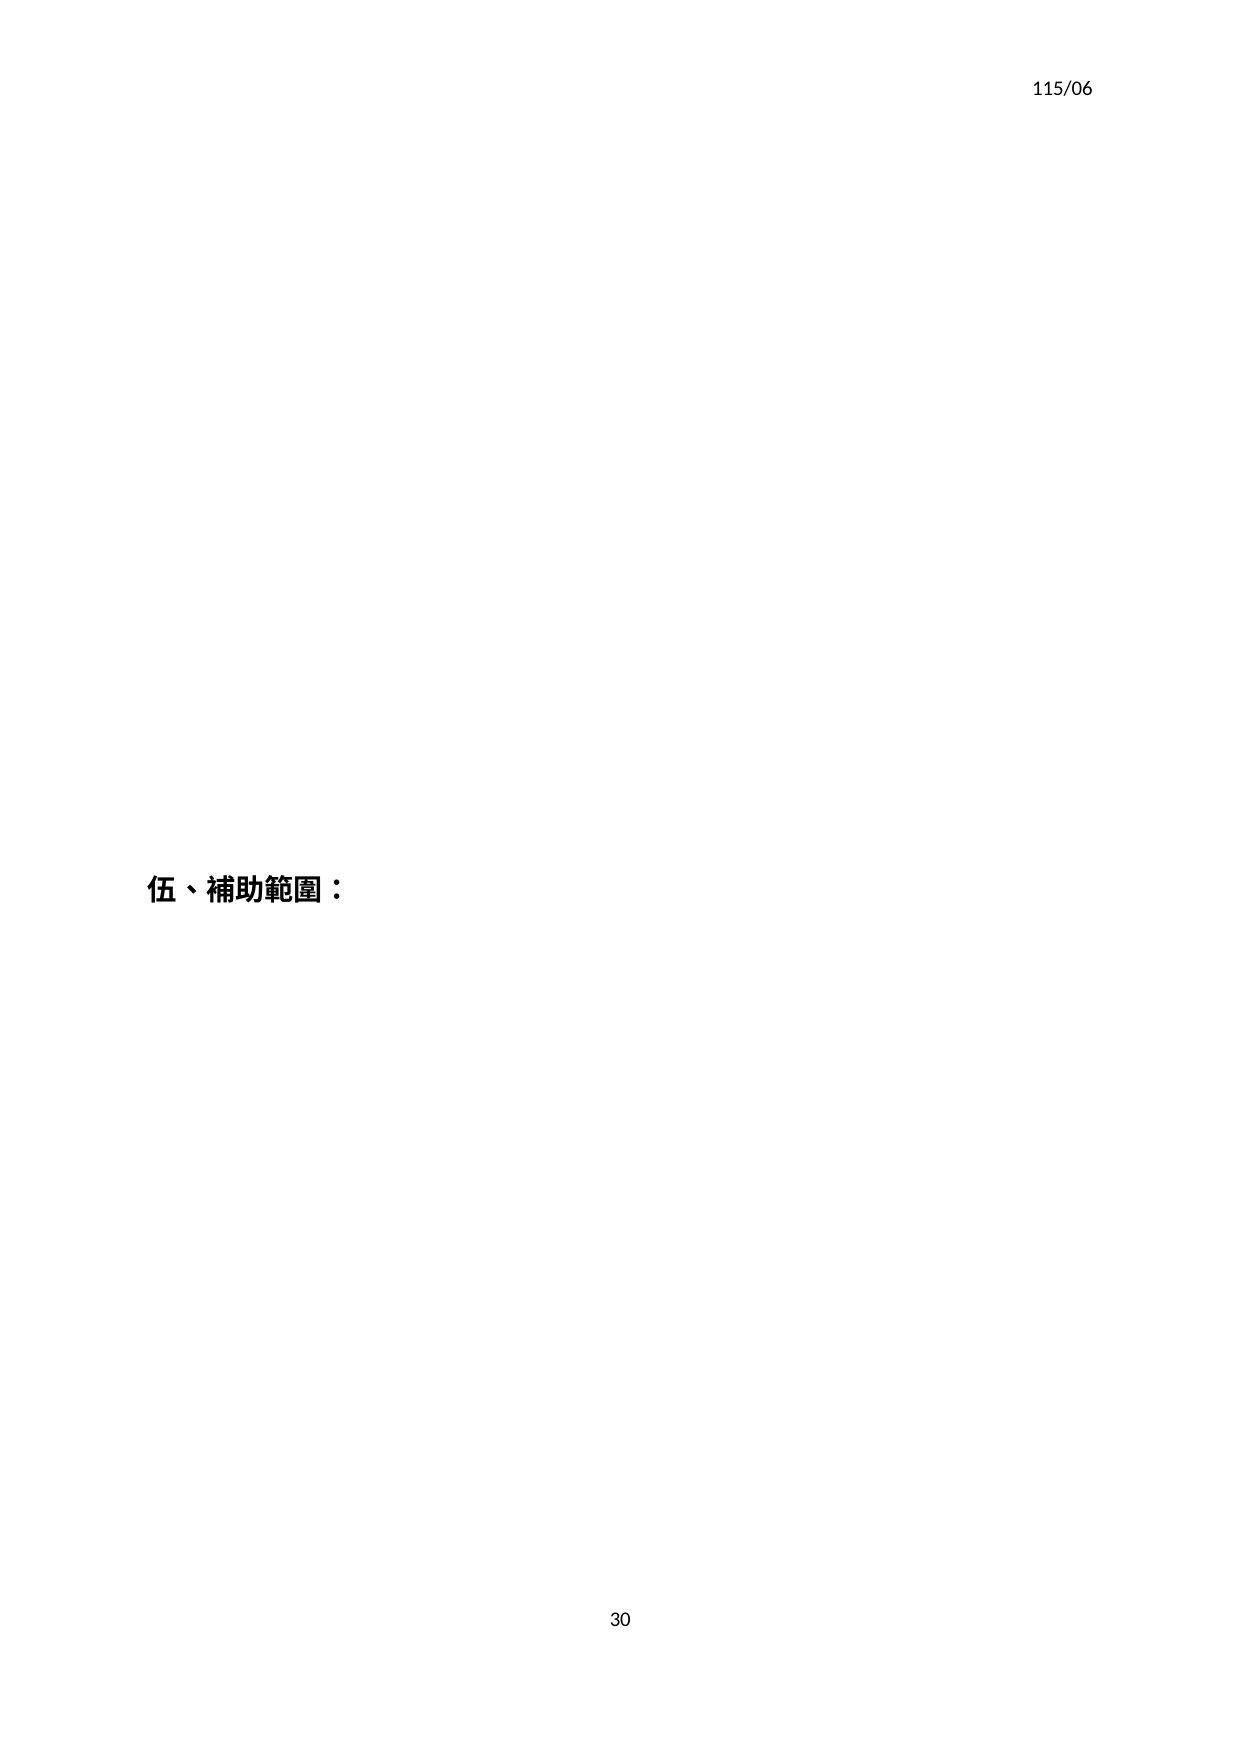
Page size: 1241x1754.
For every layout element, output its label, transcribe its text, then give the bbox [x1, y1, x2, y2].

text 伍、補助範圍： [148, 846, 1092, 908]
